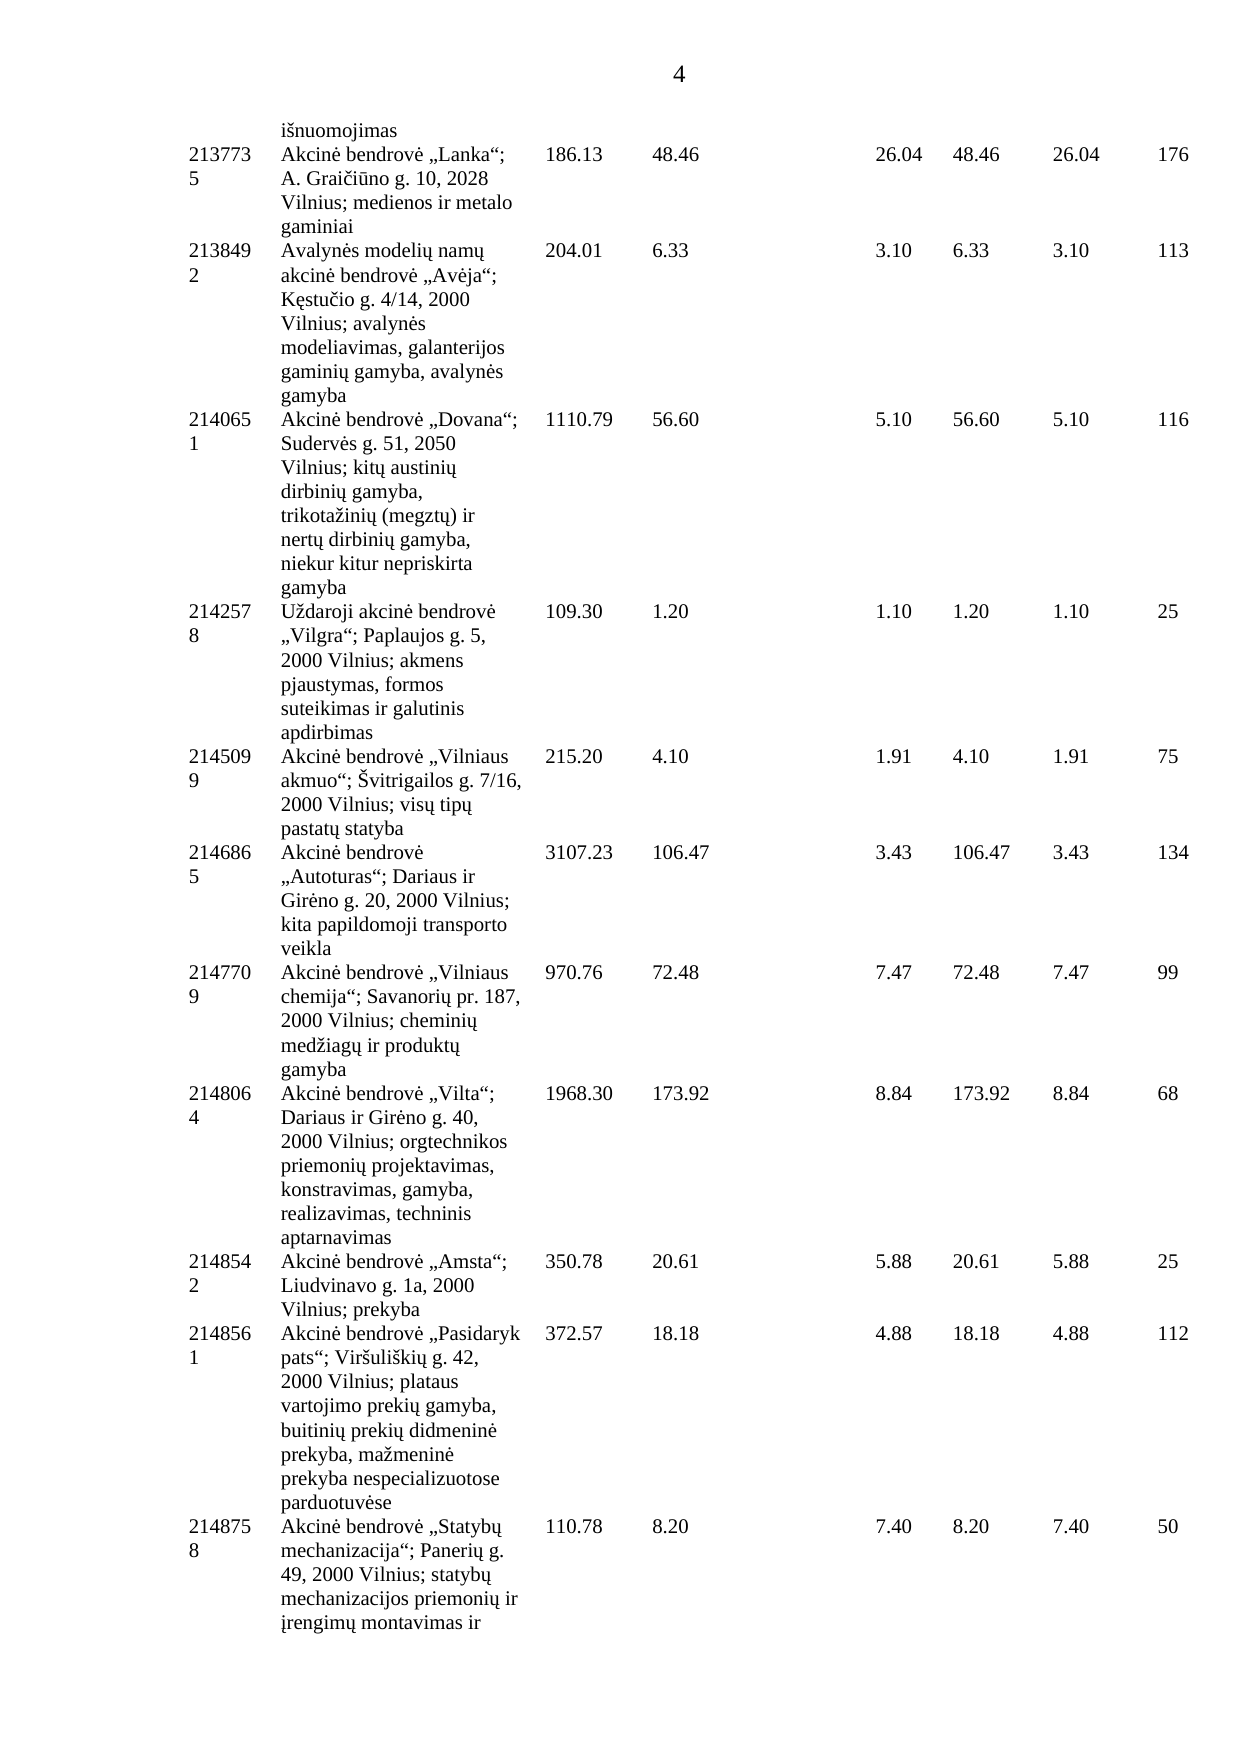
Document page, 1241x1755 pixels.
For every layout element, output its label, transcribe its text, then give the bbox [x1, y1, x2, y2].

table_cell 50 [1146, 1514, 1240, 1634]
table_cell 20.61 [641, 1249, 864, 1321]
table_cell 1.91 [864, 744, 941, 840]
table_cell 3.43 [1041, 840, 1146, 960]
table_cell 8.84 [1041, 1081, 1146, 1249]
table_cell 350.78 [534, 1249, 641, 1321]
table_cell Akcinė bendrovė „Lanka“; A. Graičiūno g. 10, 2028 Vilnius; medienos ir metalo gaminiai [269, 142, 534, 238]
table_cell [1041, 118, 1146, 142]
table_cell 1.20 [641, 599, 864, 744]
table_cell 5.88 [1041, 1249, 1146, 1321]
table_cell 99 [1146, 960, 1240, 1081]
table_cell 106.47 [941, 840, 1041, 960]
table_cell Akcinė bendrovė „Autoturas“; Dariaus ir Girėno g. 20, 2000 Vilnius; kita papildomoji transporto veikla [269, 840, 534, 960]
table_cell 48.46 [641, 142, 864, 238]
table_cell 215.20 [534, 744, 641, 840]
table_cell 134 [1146, 840, 1240, 960]
table_cell Akcinė bendrovė „Vilta“; Dariaus ir Girėno g. 40, 2000 Vilnius; orgtechnikos priemonių projektavimas, konstravimas, gamyba, realizavimas, techninis aptarnavimas [269, 1081, 534, 1249]
table_cell 1.10 [1041, 599, 1146, 744]
table_cell 204.01 [534, 239, 641, 407]
table_cell [534, 118, 641, 142]
table_cell 5.10 [1041, 407, 1146, 599]
table_cell [641, 118, 864, 142]
table_cell [177, 118, 269, 142]
table_cell 2145099 [177, 744, 269, 840]
table_cell 3.10 [1041, 239, 1146, 407]
table_cell 72.48 [641, 960, 864, 1081]
table_cell 7.40 [1041, 1514, 1146, 1634]
table_cell 8.84 [864, 1081, 941, 1249]
table_cell 3107.23 [534, 840, 641, 960]
table_cell 186.13 [534, 142, 641, 238]
table_cell 18.18 [941, 1321, 1041, 1514]
table_cell Akcinė bendrovė „Vilniaus chemija“; Savanorių pr. 187, 2000 Vilnius; cheminių medžiagų ir produktų gamyba [269, 960, 534, 1081]
table_cell [864, 118, 941, 142]
table_cell Akcinė bendrovė „Pasidaryk pats“; Viršuliškių g. 42, 2000 Vilnius; plataus vartojimo prekių gamyba, buitinių prekių didmeninė prekyba, mažmeninė prekyba nespecializuotose parduotuvėse [269, 1321, 534, 1514]
table_cell 970.76 [534, 960, 641, 1081]
table_cell Akcinė bendrovė „Amsta“; Liudvinavo g. 1a, 2000 Vilnius; prekyba [269, 1249, 534, 1321]
table_cell 113 [1146, 239, 1240, 407]
table_cell 110.78 [534, 1514, 641, 1634]
table_cell 26.04 [1041, 142, 1146, 238]
table_cell 3.10 [864, 239, 941, 407]
table_cell 173.92 [941, 1081, 1041, 1249]
table_cell Uždaroji akcinė bendrovė „Vilgra“; Paplaujos g. 5, 2000 Vilnius; akmens pjaustymas, formos suteikimas ir galutinis apdirbimas [269, 599, 534, 744]
table_cell 3.43 [864, 840, 941, 960]
table_cell [941, 118, 1041, 142]
table_cell 116 [1146, 407, 1240, 599]
table_cell 2148064 [177, 1081, 269, 1249]
table_cell 6.33 [941, 239, 1041, 407]
table_cell 1.20 [941, 599, 1041, 744]
table_cell 2148542 [177, 1249, 269, 1321]
table_cell 72.48 [941, 960, 1041, 1081]
table_cell 7.47 [864, 960, 941, 1081]
table_cell 7.47 [1041, 960, 1146, 1081]
table_cell 25 [1146, 599, 1240, 744]
table_cell 1968.30 [534, 1081, 641, 1249]
table_cell 2137735 [177, 142, 269, 238]
table_cell 106.47 [641, 840, 864, 960]
table_cell 4.10 [641, 744, 864, 840]
table_cell 26.04 [864, 142, 941, 238]
table_cell 25 [1146, 1249, 1240, 1321]
table_cell 6.33 [641, 239, 864, 407]
table_cell Akcinė bendrovė „Vilniaus akmuo“; Švitrigailos g. 7/16, 2000 Vilnius; visų tipų pastatų statyba [269, 744, 534, 840]
table_cell 4.88 [1041, 1321, 1146, 1514]
table_cell 176 [1146, 142, 1240, 238]
table_cell 2138492 [177, 239, 269, 407]
table_cell 56.60 [641, 407, 864, 599]
table_cell 2142578 [177, 599, 269, 744]
table_cell [1146, 118, 1240, 142]
table_cell 2148561 [177, 1321, 269, 1514]
table_cell Avalynės modelių namų akcinė bendrovė „Avėja“; Kęstučio g. 4/14, 2000 Vilnius; avalynės modeliavimas, galanterijos gaminių gamyba, avalynės gamyba [269, 239, 534, 407]
table_cell 173.92 [641, 1081, 864, 1249]
table_cell 1.10 [864, 599, 941, 744]
table_cell 75 [1146, 744, 1240, 840]
table_cell 7.40 [864, 1514, 941, 1634]
table_cell 2148758 [177, 1514, 269, 1634]
table_cell 4.88 [864, 1321, 941, 1514]
table_cell 20.61 [941, 1249, 1041, 1321]
table_cell 5.10 [864, 407, 941, 599]
table_cell 1110.79 [534, 407, 641, 599]
table_cell Akcinė bendrovė „Statybų mechanizacija“; Panerių g. 49, 2000 Vilnius; statybų mechanizacijos priemonių ir įrengimų montavimas ir [269, 1514, 534, 1634]
table_cell 8.20 [641, 1514, 864, 1634]
table_cell 2146865 [177, 840, 269, 960]
table_cell 18.18 [641, 1321, 864, 1514]
table_cell 48.46 [941, 142, 1041, 238]
table_cell 372.57 [534, 1321, 641, 1514]
table_cell 5.88 [864, 1249, 941, 1321]
table_cell 56.60 [941, 407, 1041, 599]
table_cell 4.10 [941, 744, 1041, 840]
table_cell 109.30 [534, 599, 641, 744]
table_cell 2147709 [177, 960, 269, 1081]
table_cell 112 [1146, 1321, 1240, 1514]
table_cell 8.20 [941, 1514, 1041, 1634]
table_cell 68 [1146, 1081, 1240, 1249]
table_cell 2140651 [177, 407, 269, 599]
table_cell išnuomojimas [269, 118, 534, 142]
table_cell 1.91 [1041, 744, 1146, 840]
table_cell Akcinė bendrovė „Dovana“; Sudervės g. 51, 2050 Vilnius; kitų austinių dirbinių gamyba, trikotažinių (megztų) ir nertų dirbinių gamyba, niekur kitur nepriskirta gamyba [269, 407, 534, 599]
